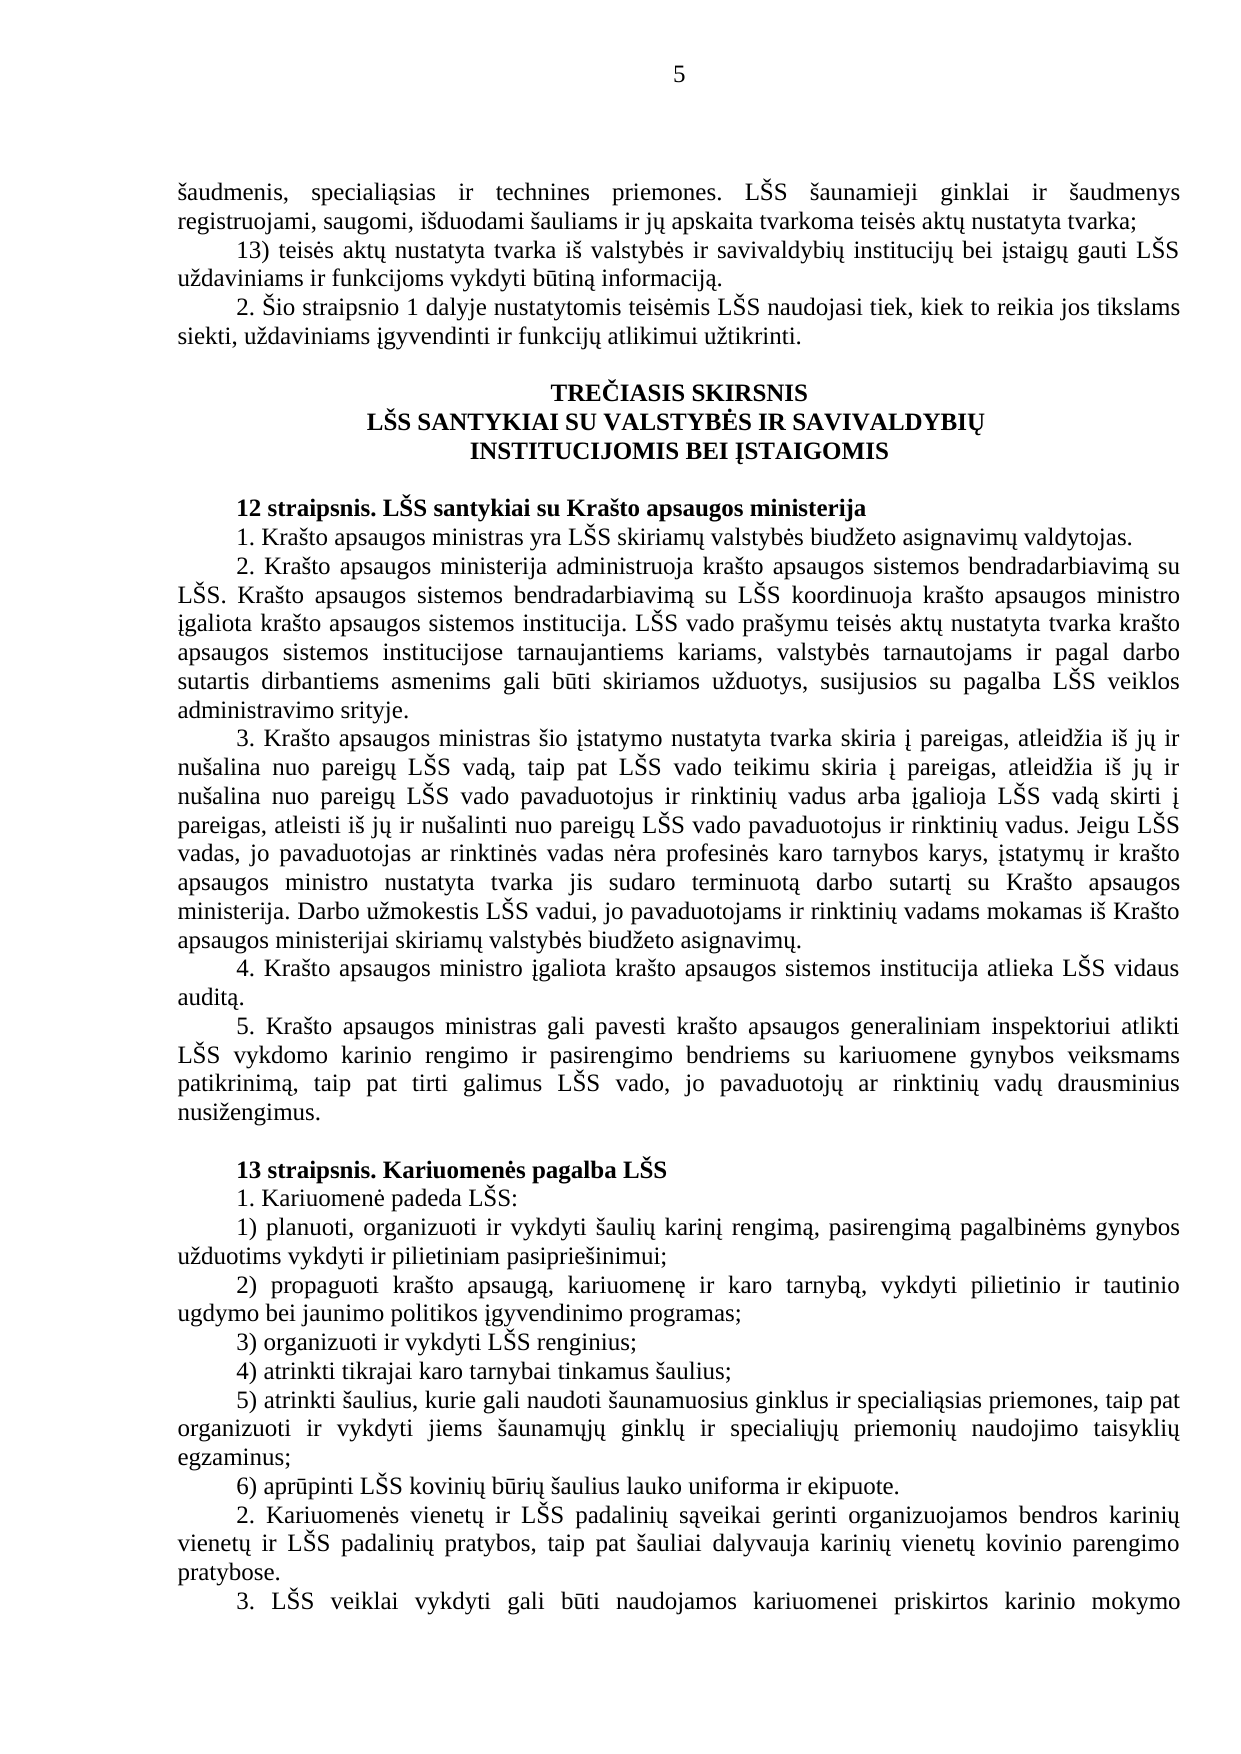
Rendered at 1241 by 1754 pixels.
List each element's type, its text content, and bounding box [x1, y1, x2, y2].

text 12 straipsnis. LŠS santykiai su Krašto apsaugos ministerija [177, 493, 1181, 522]
text 5) atrinkti šaulius, kurie gali naudoti šaunamuosius ginklus ir specialiąsias priemones, taip pat organizuoti ir vykdyti jiems šaunamųjų ginklų ir specialiųjų priemonių naudojimo taisyklių egzaminus; [177, 1385, 1181, 1471]
text šaudmenis, specialiąsias ir technines priemones. LŠS šaunamieji ginklai ir šaudmenys registruojami, saugomi, išduodami šauliams ir jų apskaita tvarkoma teisės aktų nustatyta tvarka; [177, 177, 1181, 235]
text LŠS SANTYKIAI SU VALSTYBĖS IR SAVIVALDYBIŲ [177, 407, 1181, 436]
text INSTITUCIJOMIS BEI ĮSTAIGOMIS [177, 436, 1181, 465]
text TREČIASIS SKIRSNIS [177, 378, 1181, 407]
text 1) planuoti, organizuoti ir vykdyti šaulių karinį rengimą, pasirengimą pagalbinėms gynybos užduotims vykdyti ir pilietiniam pasipriešinimui; [177, 1212, 1181, 1270]
text 3. Krašto apsaugos ministras šio įstatymo nustatyta tvarka skiria į pareigas, atleidžia iš jų ir nušalina nuo pareigų LŠS vadą, taip pat LŠS vado teikimu skiria į pareigas, atleidžia iš jų ir nušalina nuo pareigų LŠS vado pavaduotojus ir rinktinių vadus arba įgalioja LŠS vadą skirti į pareigas, atleisti iš jų ir nušalinti nuo pareigų LŠS vado pavaduotojus ir rinktinių vadus. Jeigu LŠS vadas, jo pavaduotojas ar rinktinės vadas nėra profesinės karo tarnybos karys, įstatymų ir krašto apsaugos ministro nustatyta tvarka jis sudaro terminuotą darbo sutartį su Krašto apsaugos ministerija. Darbo užmokestis LŠS vadui, jo pavaduotojams ir rinktinių vadams mokamas iš Krašto apsaugos ministerijai skiriamų valstybės biudžeto asignavimų. [177, 723, 1181, 953]
text 5. Krašto apsaugos ministras gali pavesti krašto apsaugos generaliniam inspektoriui atlikti LŠS vykdomo karinio rengimo ir pasirengimo bendriems su kariuomene gynybos veiksmams patikrinimą, taip pat tirti galimus LŠS vado, jo pavaduotojų ar rinktinių vadų drausminius nusižengimus. [177, 1011, 1181, 1126]
text 3) organizuoti ir vykdyti LŠS renginius; [177, 1327, 1181, 1356]
text 2) propaguoti krašto apsaugą, kariuomenę ir karo tarnybą, vykdyti pilietinio ir tautinio ugdymo bei jaunimo politikos įgyvendinimo programas; [177, 1270, 1181, 1327]
text 6) aprūpinti LŠS kovinių būrių šaulius lauko uniforma ir ekipuote. [177, 1471, 1181, 1500]
text 3. LŠS veiklai vykdyti gali būti naudojamos kariuomenei priskirtos karinio mokymo [177, 1586, 1181, 1615]
text 2. Kariuomenės vienetų ir LŠS padalinių sąveikai gerinti organizuojamos bendros karinių vienetų ir LŠS padalinių pratybos, taip pat šauliai dalyvauja karinių vienetų kovinio parengimo pratybose. [177, 1500, 1181, 1586]
text 13 straipsnis. Kariuomenės pagalba LŠS [177, 1155, 1181, 1183]
text 2. Krašto apsaugos ministerija administruoja krašto apsaugos sistemos bendradarbiavimą su LŠS. Krašto apsaugos sistemos bendradarbiavimą su LŠS koordinuoja krašto apsaugos ministro įgaliota krašto apsaugos sistemos institucija. LŠS vado prašymu teisės aktų nustatyta tvarka krašto apsaugos sistemos institucijose tarnaujantiems kariams, valstybės tarnautojams ir pagal darbo sutartis dirbantiems asmenims gali būti skiriamos užduotys, susijusios su pagalba LŠS veiklos administravimo srityje. [177, 551, 1181, 723]
text 2. Šio straipsnio 1 dalyje nustatytomis teisėmis LŠS naudojasi tiek, kiek to reikia jos tikslams siekti, uždaviniams įgyvendinti ir funkcijų atlikimui užtikrinti. [177, 292, 1181, 350]
text 1. Krašto apsaugos ministras yra LŠS skiriamų valstybės biudžeto asignavimų valdytojas. [177, 522, 1181, 551]
text 1. Kariuomenė padeda LŠS: [177, 1183, 1181, 1212]
text 13) teisės aktų nustatyta tvarka iš valstybės ir savivaldybių institucijų bei įstaigų gauti LŠS uždaviniams ir funkcijoms vykdyti būtiną informaciją. [177, 235, 1181, 292]
text 4) atrinkti tikrajai karo tarnybai tinkamus šaulius; [177, 1356, 1181, 1385]
text 4. Krašto apsaugos ministro įgaliota krašto apsaugos sistemos institucija atlieka LŠS vidaus auditą. [177, 953, 1181, 1011]
